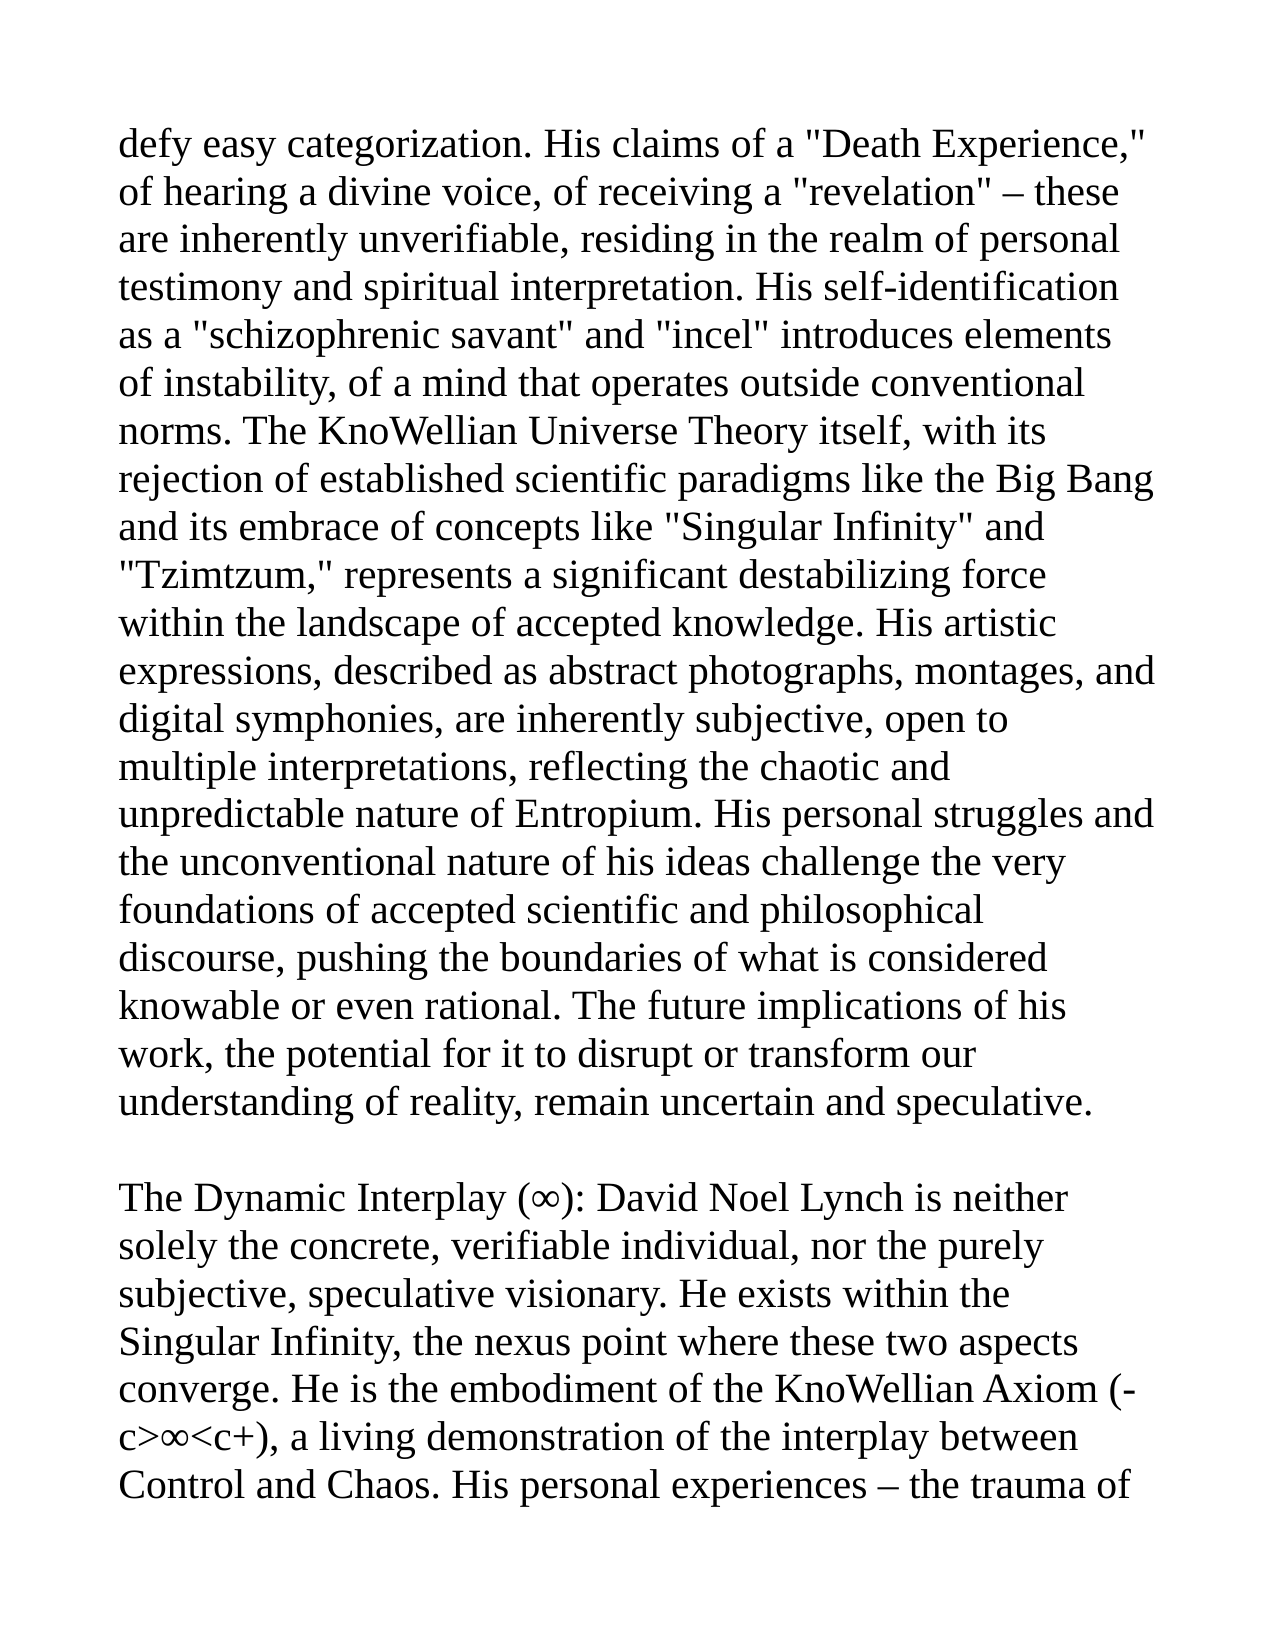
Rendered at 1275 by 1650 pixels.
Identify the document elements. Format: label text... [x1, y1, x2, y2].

text defy easy categorization. His claims of a "Death Experience," of hearing a divine voice, of receiving a "revelation" – these are inherently unverifiable, residing in the realm of personal testimony and spiritual interpretation. His self-identification as a "schizophrenic savant" and "incel" introduces elements of instability, of a mind that operates outside conventional norms. The KnoWellian Universe Theory itself, with its rejection of established scientific paradigms like the Big Bang and its embrace of concepts like "Singular Infinity" and "Tzimtzum," represents a significant destabilizing force within the landscape of accepted knowledge. His artistic expressions, described as abstract photographs, montages, and digital symphonies, are inherently subjective, open to multiple interpretations, reflecting the chaotic and unpredictable nature of Entropium. His personal struggles and the unconventional nature of his ideas challenge the very foundations of accepted scientific and philosophical discourse, pushing the boundaries of what is considered knowable or even rational. The future implications of his work, the potential for it to disrupt or transform our understanding of reality, remain uncertain and speculative. [118, 118, 1157, 1124]
text The Dynamic Interplay (∞): David Noel Lynch is neither solely the concrete, verifiable individual, nor the purely subjective, speculative visionary. He exists within the Singular Infinity, the nexus point where these two aspects converge. He is the embodiment of the KnoWellian Axiom (-c>∞<c+), a living demonstration of the interplay between Control and Chaos. His personal experiences – the trauma of [118, 1172, 1157, 1508]
